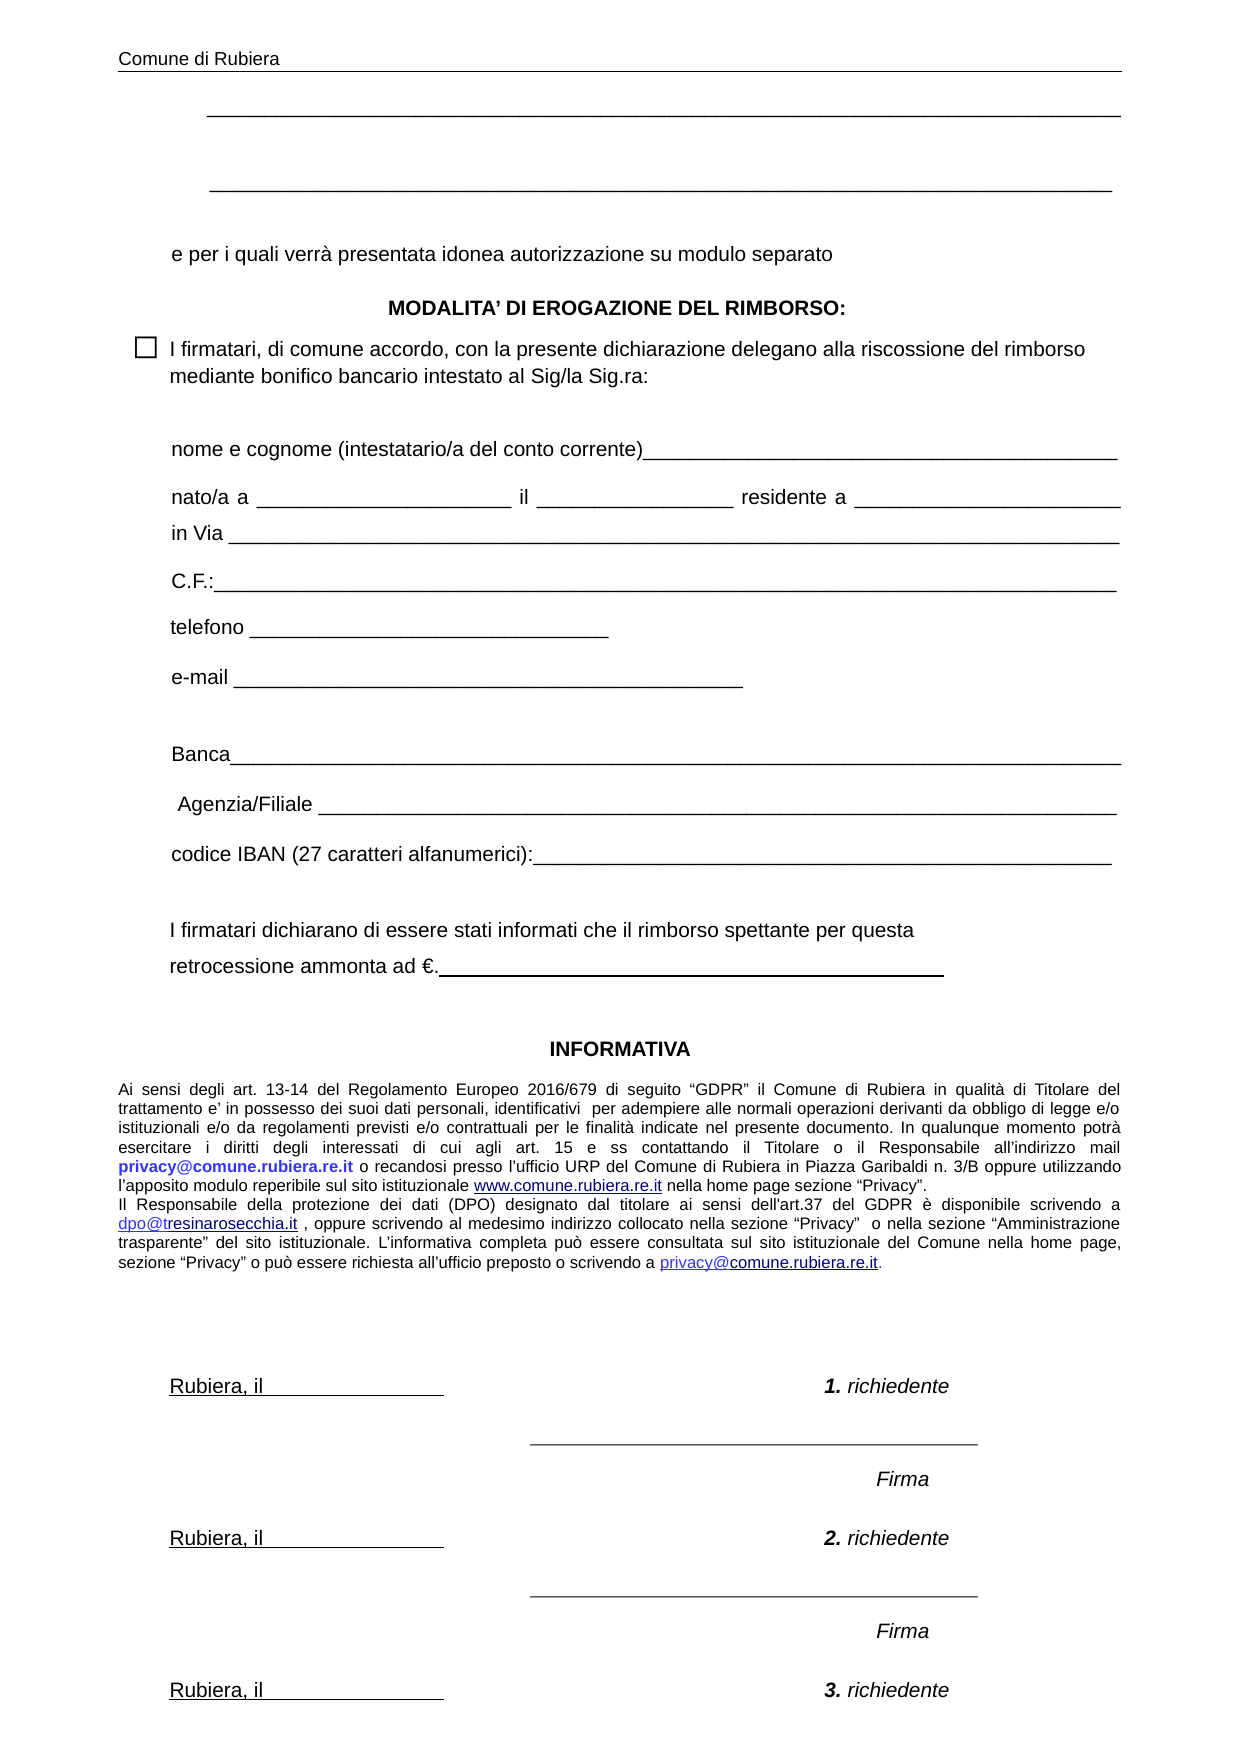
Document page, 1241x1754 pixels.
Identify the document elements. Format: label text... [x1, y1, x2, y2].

text Firma [876, 1469, 1122, 1491]
text Agenzia/Filiale _____________________________________________________________________ [118, 792, 1122, 816]
text Rubiera, il 2. richiedente [169, 1526, 1122, 1550]
text ______________________________________________________________________________ [169, 168, 1122, 192]
text Il Responsabile della protezione dei dati (DPO) designato dal titolare ai sensi dell'art.37 del GDPR è disponibile scrivendo a dpo@tresinarosecchia.it , oppure scrivendo al medesimo indirizzo collocato nella sezione “Privacy” o nella sezione “Amministrazione trasparente” del sito istituzionale. L’informativa completa può essere consultata sul sito istituzionale del Comune nella home page, sezione “Privacy” o può essere richiesta all’ufficio preposto o scrivendo a privacy@comune.rubiera.re.it. [118, 1195, 1122, 1272]
text C.F.:______________________________________________________________________________ [171, 569, 1122, 593]
text telefono _______________________________ [118, 605, 1122, 642]
text e per i quali verrà presentata idonea autorizzazione su modulo separato [169, 242, 1122, 266]
text Rubiera, il 1. richiedente [169, 1374, 1122, 1398]
text e-mail ____________________________________________ [171, 654, 1122, 692]
text nome e cognome (intestatario/a del conto corrente)_________________________________________ [171, 437, 1122, 461]
text Rubiera, il 3. richiedente [169, 1678, 1122, 1702]
list _______________________________________________________________________________ [169, 93, 1122, 117]
text Ai sensi degli art. 13-14 del Regolamento Europeo 2016/679 di seguito “GDPR” il Comune di Rubiera in qualità di Titolare del trattamento e’ in possesso dei suoi dati personali, identificativi per adempiere alle normali operazioni derivanti da obbligo di legge e/o istituzionali e/o da regolamenti previsti e/o contrattuali per le finalità indicate nel presente documento. In qualunque momento potrà esercitare i diritti degli interessati di cui agli art. 15 e ss contattando il Titolare o il Responsabile all’indirizzo mail privacy@comune.rubiera.re.it o recandosi presso l’ufficio URP del Comune di Rubiera in Piazza Garibaldi n. 3/B oppure utilizzando l’apposito modulo reperibile sul sito istituzionale www.comune.rubiera.re.it nella home page sezione “Privacy”. [118, 1080, 1122, 1195]
text Banca_____________________________________________________________________________ [171, 718, 1122, 766]
text I firmatari dichiarano di essere stati informati che il rimborso spettante per questa retrocessione ammonta ad €. [169, 918, 1027, 978]
subtitle MODALITA’ DI EROGAZIONE DEL RIMBORSO: [118, 295, 1116, 319]
list I firmatari, di comune accordo, con la presente dichiarazione delegano alla riscossione del rimborso mediante bonifico bancario intestato al Sig/la Sig.ra: [132, 333, 1122, 387]
text Firma [876, 1621, 1122, 1643]
text INFORMATIVA [118, 1039, 1122, 1061]
text codice IBAN (27 caratteri alfanumerici):__________________________________________________ [118, 842, 1122, 866]
text nato/a a ______________________ il _________________ residente a _______________________ in Via _____________________________________________________________________________ [171, 485, 1122, 545]
